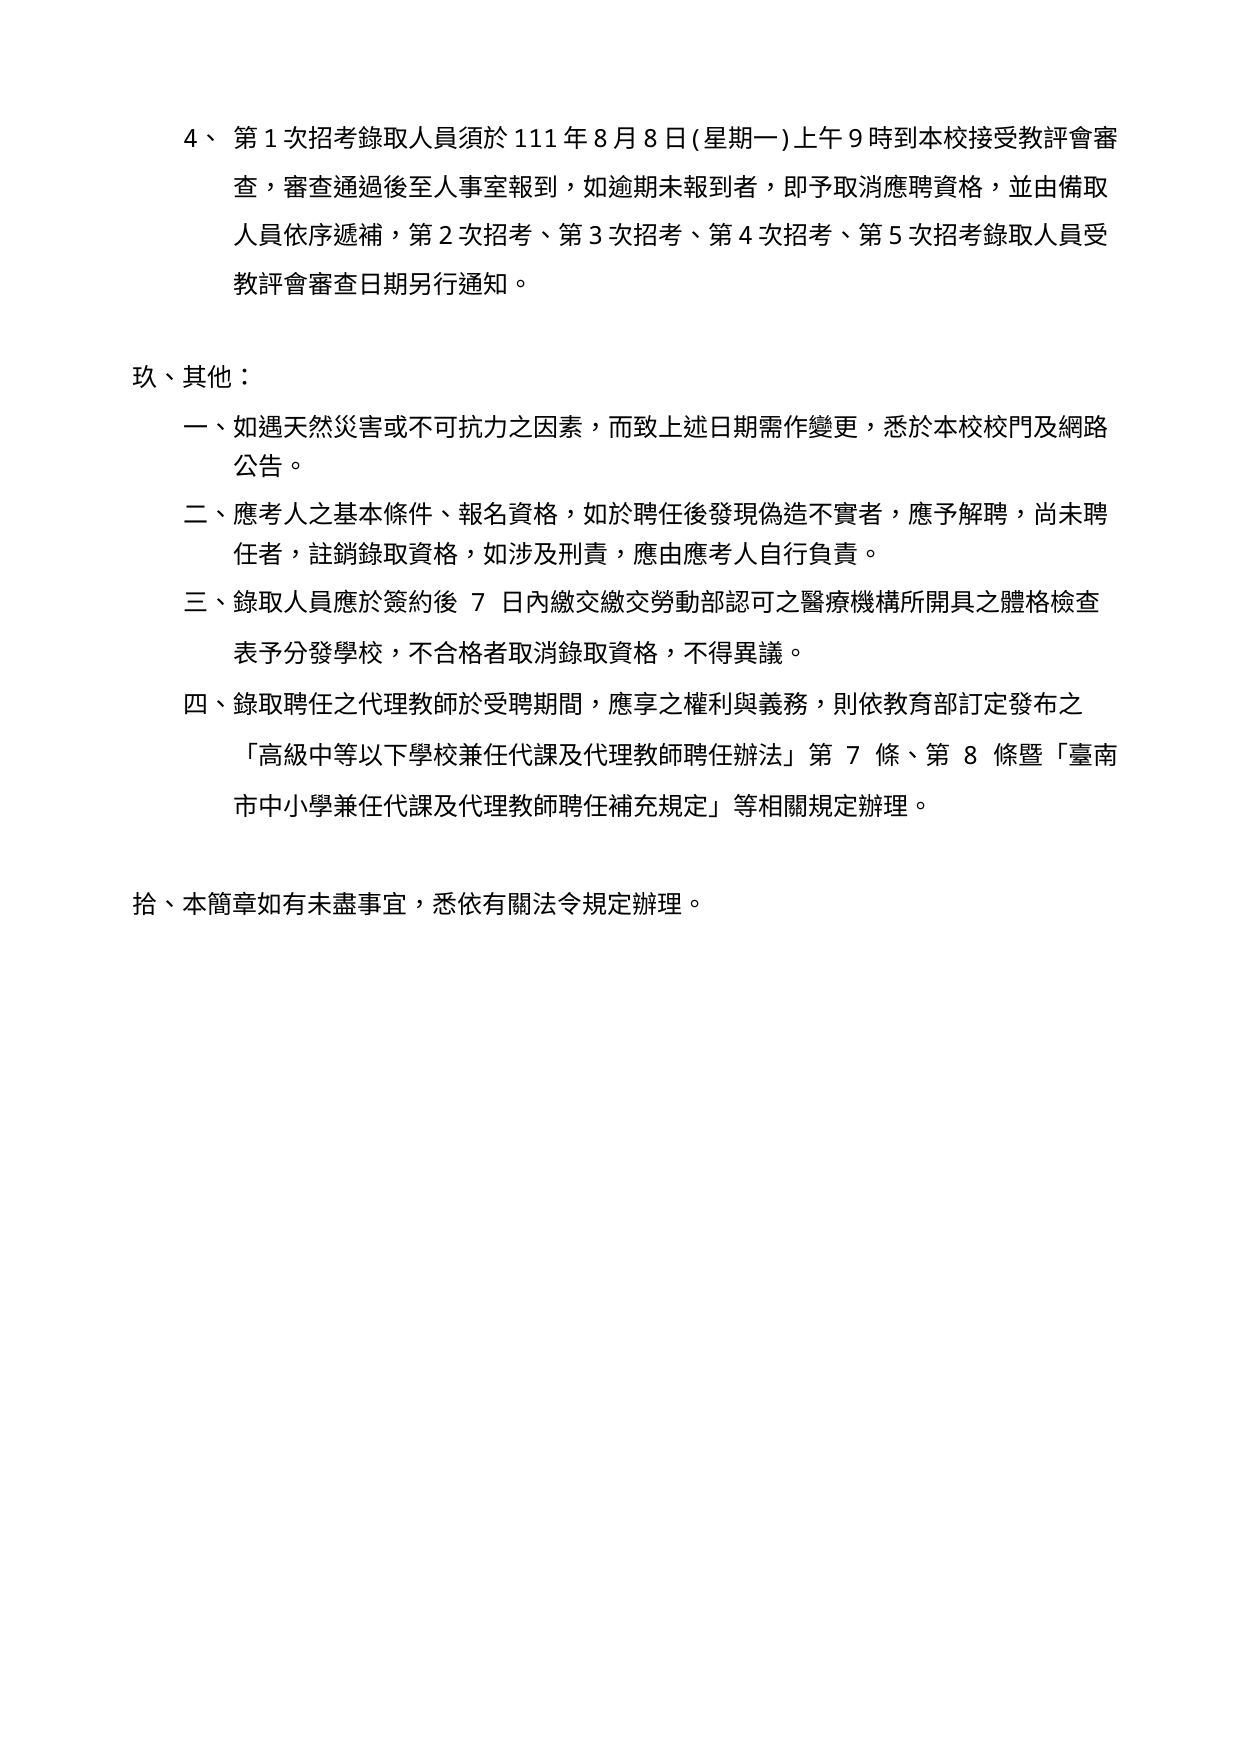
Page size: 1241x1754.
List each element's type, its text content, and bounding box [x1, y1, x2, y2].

text 一、如遇天然災害或不可抗力之因素，而致上述日期需作變更，悉於本校校門及網路公告。 [183, 407, 1122, 483]
list 第1次招考錄取人員須於111年8月8日(星期一)上午9時到本校接受教評會審查，審查通過後至人事室報到，如逾期未報到者，即予取消應聘資格，並由備取人員依序遞補，第2次招考、第3次招考、第4次招考、第5次招考錄取人員受教評會審查日期另行通知。 [183, 118, 1122, 301]
text 拾、本簡章如有未盡事宜，悉依有關法令規定辦理。 [132, 885, 1122, 921]
text 玖、其他： [132, 357, 1122, 394]
text 四、錄取聘任之代理教師於受聘期間，應享之權利與義務，則依教育部訂定發布之「高級中等以下學校兼任代課及代理教師聘任辦法」第 7 條、第 8 條暨「臺南市中小學兼任代課及代理教師聘任補充規定」等相關規定辦理。 [183, 684, 1122, 822]
text 三、錄取人員應於簽約後 7 日內繳交繳交勞動部認可之醫療機構所開具之體格檢查表予分發學校，不合格者取消錄取資格，不得異議。 [183, 583, 1122, 670]
text 二、應考人之基本條件、報名資格，如於聘任後發現偽造不實者，應予解聘，尚未聘任者，註銷錄取資格，如涉及刑責，應由應考人自行負責。 [183, 494, 1122, 571]
